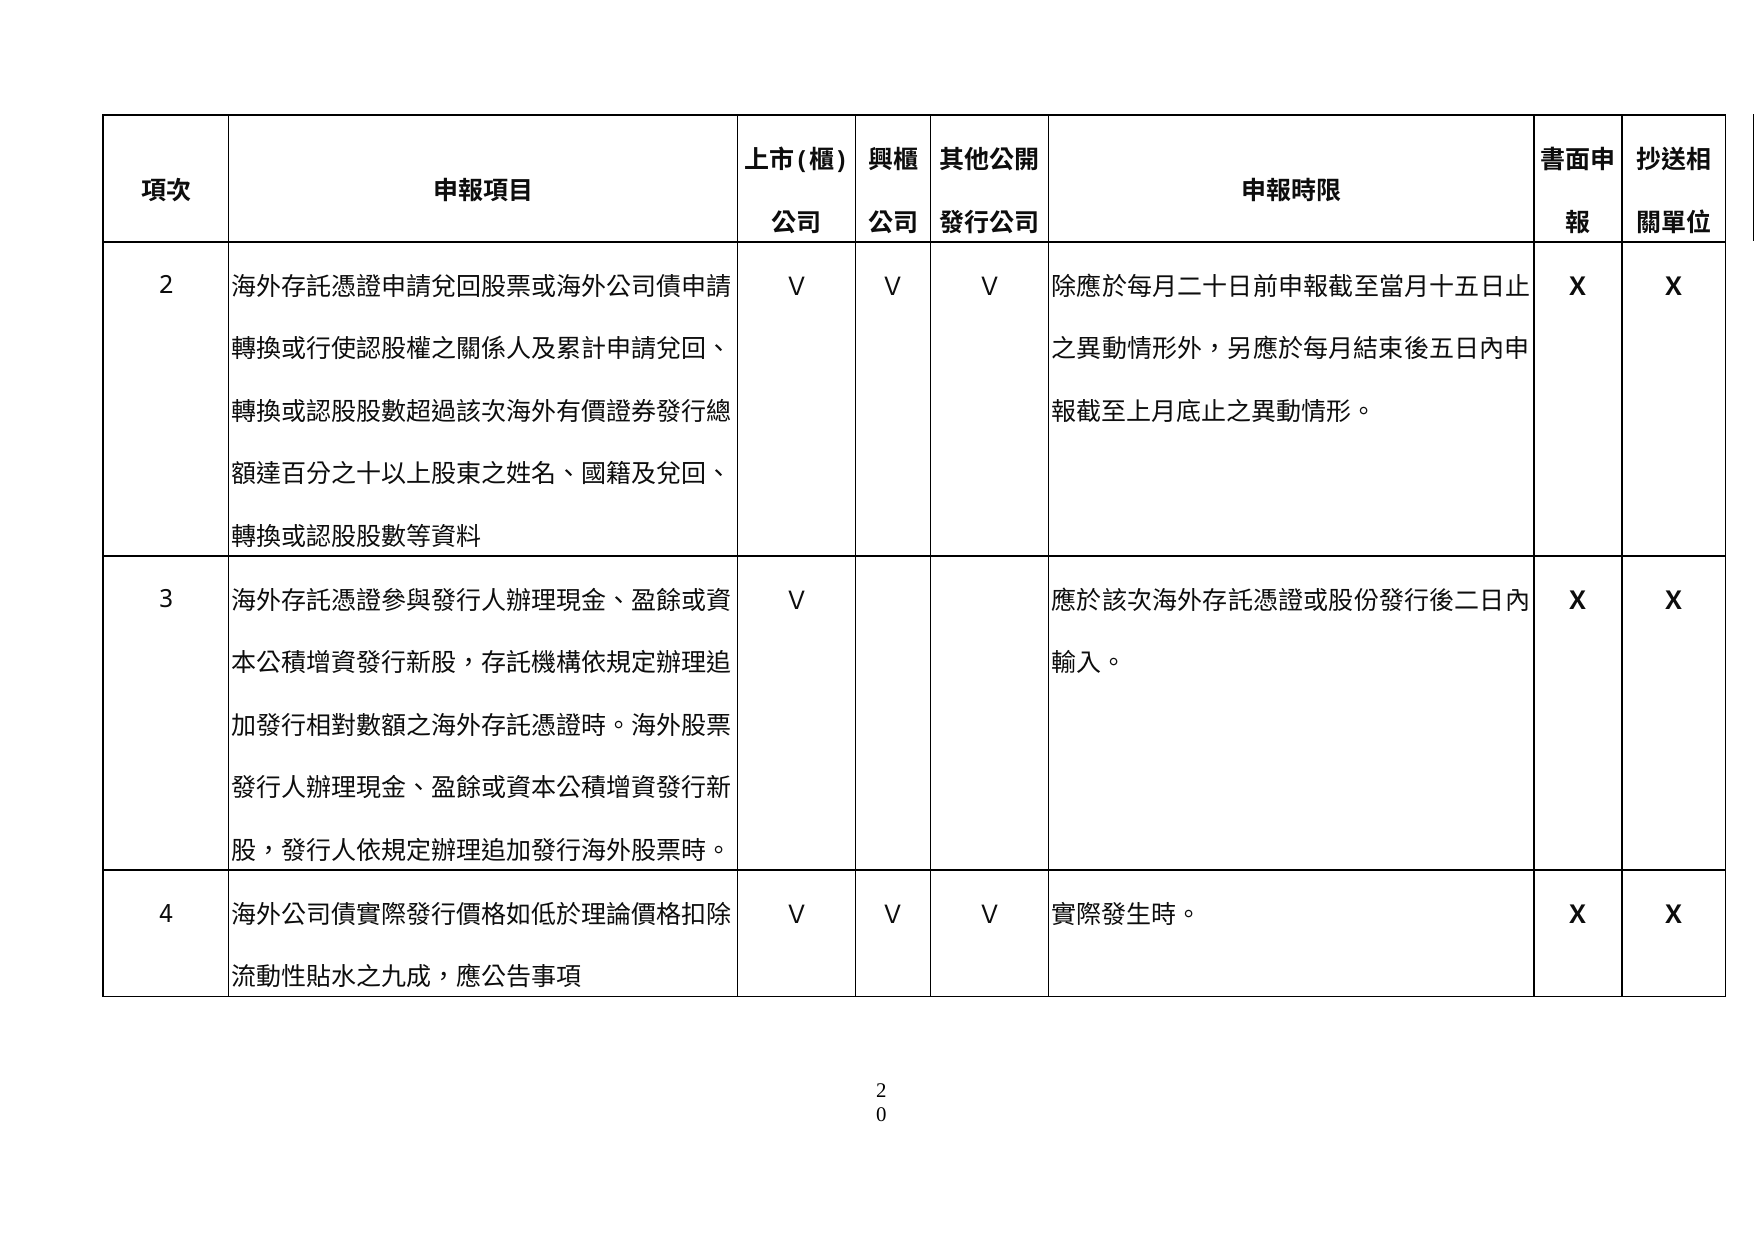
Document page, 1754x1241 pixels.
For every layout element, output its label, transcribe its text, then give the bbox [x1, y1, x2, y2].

table_cell 4 [104, 871, 228, 996]
table_cell 海外公司債實際發行價格如低於理論價格扣除流動性貼水之九成，應公告事項 [229, 871, 737, 996]
table_cell [856, 557, 930, 869]
table_cell Ｘ [1623, 871, 1725, 996]
table_cell Ｖ [856, 871, 930, 996]
table_cell Ｘ [1623, 557, 1725, 869]
table_cell Ｖ [738, 243, 855, 555]
table_cell Ｖ [856, 243, 930, 555]
table_cell Ｖ [931, 243, 1048, 555]
table_header [1726, 114, 1753, 241]
table_cell 實際發生時。 [1049, 871, 1533, 996]
table_header 申報項目 [229, 116, 737, 241]
table_cell Ｖ [738, 871, 855, 996]
table_header 其他公開發行公司 [931, 116, 1048, 241]
table_cell Ｖ [931, 871, 1048, 996]
table_cell Ｖ [738, 557, 855, 869]
table_cell 海外存託憑證參與發行人辦理現金、盈餘或資本公積增資發行新股，存託機構依規定辦理追加發行相對數額之海外存託憑證時。海外股票發行人辦理現金、盈餘或資本公積增資發行新股，發行人依規定辦理追加發行海外股票時。 [229, 557, 737, 869]
table_header 上市(櫃)公司 [738, 116, 855, 241]
table_header 抄送相關單位 [1623, 116, 1725, 241]
table_cell 應於該次海外存託憑證或股份發行後二日內輸入。 [1049, 557, 1533, 869]
table_cell Ｘ [1535, 243, 1621, 555]
table_header 興櫃公司 [856, 116, 930, 241]
table_header 申報時限 [1049, 116, 1533, 241]
table_header 項次 [104, 116, 228, 241]
table_cell [1726, 869, 1754, 996]
table_cell 3 [104, 557, 228, 869]
table_cell Ｘ [1623, 243, 1725, 555]
table_cell 除應於每月二十日前申報截至當月十五日止之異動情形外，另應於每月結束後五日內申報截至上月底止之異動情形。 [1049, 243, 1533, 555]
table_cell [1726, 241, 1754, 555]
table_cell Ｘ [1535, 871, 1621, 996]
table_cell [1726, 555, 1754, 869]
table_cell Ｘ [1535, 557, 1621, 869]
table_cell 2 [104, 243, 228, 555]
table_cell [931, 557, 1048, 869]
table_header 書面申報 [1535, 116, 1621, 241]
table_cell 海外存託憑證申請兌回股票或海外公司債申請轉換或行使認股權之關係人及累計申請兌回、轉換或認股股數超過該次海外有價證券發行總額達百分之十以上股東之姓名、國籍及兌回、轉換或認股股數等資料 [229, 243, 737, 555]
